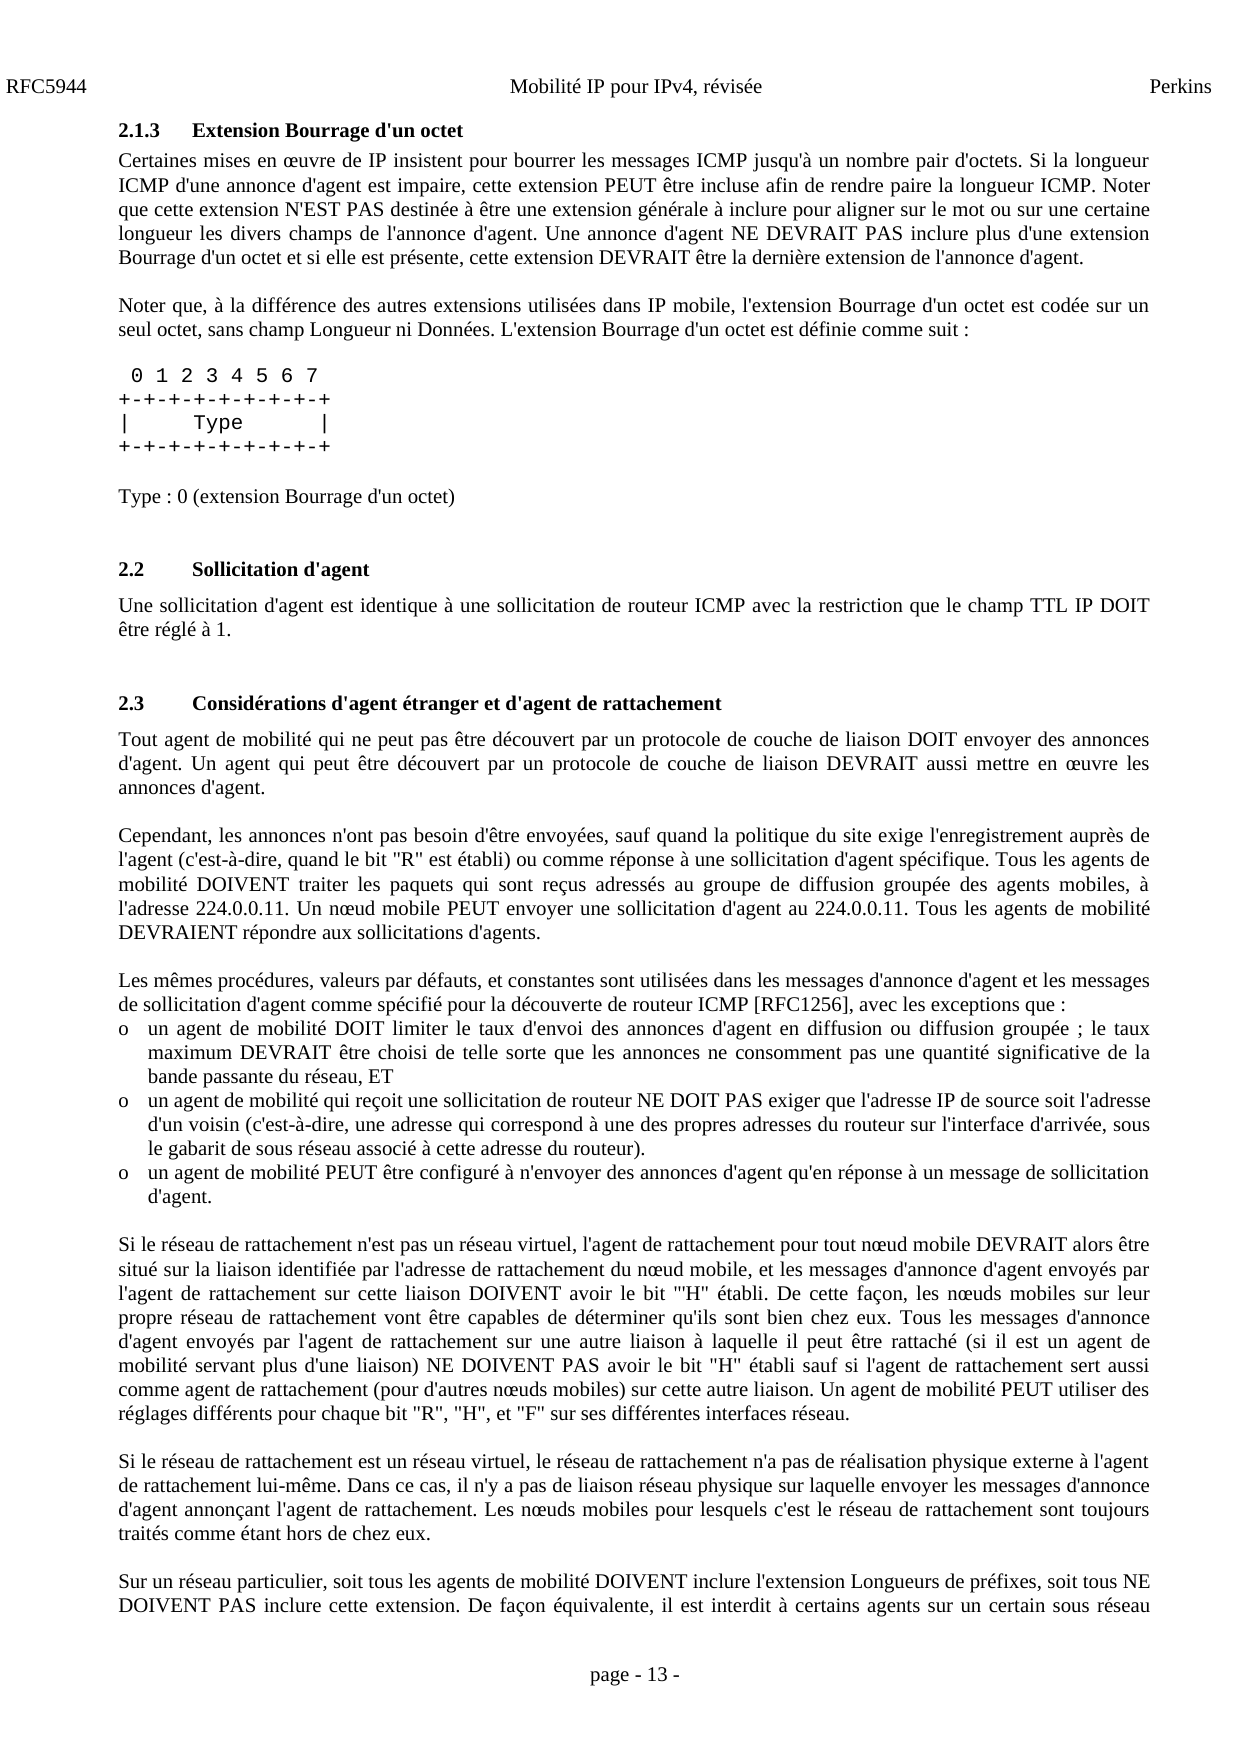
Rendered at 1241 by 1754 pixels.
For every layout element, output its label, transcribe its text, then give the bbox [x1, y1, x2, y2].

text Certaines mises en œuvre de IP insistent pour bourrer les messages ICMP jusqu'à un nombre pair d'octets. Si la longueur ICMP d'une annonce d'agent est impaire, cette extension PEUT être incluse afin de rendre paire la longueur ICMP. Noter que cette extension N'EST PAS destinée à être une extension générale à inclure pour aligner sur le mot ou sur une certaine longueur les divers champs de l'annonce d'agent. Une annonce d'agent NE DEVRAIT PAS inclure plus d'une extension Bourrage d'un octet et si elle est présente, cette extension DEVRAIT être la dernière extension de l'annonce d'agent. [118, 148, 1152, 269]
text Une sollicitation d'agent est identique à une sollicitation de routeur ICMP avec la restriction que le champ TTL IP DOIT être réglé à 1. [118, 593, 1152, 641]
text +-+-+-+-+-+-+-+-+ [118, 389, 1152, 412]
text o un agent de mobilité PEUT être configuré à n'envoyer des annonces d'agent qu'en réponse à un message de sollicitation d'agent. [118, 1160, 1152, 1208]
text Les mêmes procédures, valeurs par défauts, et constantes sont utilisées dans les messages d'annonce d'agent et les messages de sollicitation d'agent comme spécifié pour la découverte de routeur ICMP [RFC1256], avec les exceptions que : [118, 968, 1152, 1016]
subtitle 2.2 Sollicitation d'agent [118, 557, 1152, 581]
text Tout agent de mobilité qui ne peut pas être découvert par un protocole de couche de liaison DOIT envoyer des annonces d'agent. Un agent qui peut être découvert par un protocole de couche de liaison DEVRAIT aussi mettre en œuvre les annonces d'agent. [118, 727, 1152, 799]
text o un agent de mobilité qui reçoit une sollicitation de routeur NE DOIT PAS exiger que l'adresse IP de source soit l'adresse d'un voisin (c'est-à-dire, une adresse qui correspond à une des propres adresses du routeur sur l'interface d'arrivée, sous le gabarit de sous réseau associé à cette adresse du routeur). [118, 1088, 1152, 1160]
subtitle 2.1.3 Extension Bourrage d'un octet [118, 118, 1152, 142]
text Sur un réseau particulier, soit tous les agents de mobilité DOIVENT inclure l'extension Longueurs de préfixes, soit tous NE DOIVENT PAS inclure cette extension. De façon équivalente, il est interdit à certains agents sur un certain sous réseau [118, 1569, 1152, 1617]
text Si le réseau de rattachement est un réseau virtuel, le réseau de rattachement n'a pas de réalisation physique externe à l'agent de rattachement lui-même. Dans ce cas, il n'y a pas de liaison réseau physique sur laquelle envoyer les messages d'annonce d'agent annonçant l'agent de rattachement. Les nœuds mobiles pour lesquels c'est le réseau de rattachement sont toujours traités comme étant hors de chez eux. [118, 1449, 1152, 1545]
text Si le réseau de rattachement n'est pas un réseau virtuel, l'agent de rattachement pour tout nœud mobile DEVRAIT alors être situé sur la liaison identifiée par l'adresse de rattachement du nœud mobile, et les messages d'annonce d'agent envoyés par l'agent de rattachement sur cette liaison DOIVENT avoir le bit "'H" établi. De cette façon, les nœuds mobiles sur leur propre réseau de rattachement vont être capables de déterminer qu'ils sont bien chez eux. Tous les messages d'annonce d'agent envoyés par l'agent de rattachement sur une autre liaison à laquelle il peut être rattaché (si il est un agent de mobilité servant plus d'une liaison) NE DOIVENT PAS avoir le bit "H" établi sauf si l'agent de rattachement sert aussi comme agent de rattachement (pour d'autres nœuds mobiles) sur cette autre liaison. Un agent de mobilité PEUT utiliser des réglages différents pour chaque bit "R", "H", et "F" sur ses différentes interfaces réseau. [118, 1232, 1152, 1425]
text Cependant, les annonces n'ont pas besoin d'être envoyées, sauf quand la politique du site exige l'enregistrement auprès de l'agent (c'est-à-dire, quand le bit "R" est établi) ou comme réponse à une sollicitation d'agent spécifique. Tous les agents de mobilité DOIVENT traiter les paquets qui sont reçus adressés au groupe de diffusion groupée des agents mobiles, à l'adresse 224.0.0.11. Un nœud mobile PEUT envoyer une sollicitation d'agent au 224.0.0.11. Tous les agents de mobilité DEVRAIENT répondre aux sollicitations d'agents. [118, 823, 1152, 944]
text +-+-+-+-+-+-+-+-+ [118, 436, 1152, 459]
subtitle 2.3 Considérations d'agent étranger et d'agent de rattachement [118, 691, 1152, 714]
text | Type | [118, 412, 1152, 436]
text Type : 0 (extension Bourrage d'un octet) [118, 484, 1152, 508]
text 0 1 2 3 4 5 6 7 [118, 365, 1152, 389]
text Noter que, à la différence des autres extensions utilisées dans IP mobile, l'extension Bourrage d'un octet est codée sur un seul octet, sans champ Longueur ni Données. L'extension Bourrage d'un octet est définie comme suit : [118, 293, 1152, 341]
text o un agent de mobilité DOIT limiter le taux d'envoi des annonces d'agent en diffusion ou diffusion groupée ; le taux maximum DEVRAIT être choisi de telle sorte que les annonces ne consomment pas une quantité significative de la bande passante du réseau, ET [118, 1016, 1152, 1088]
